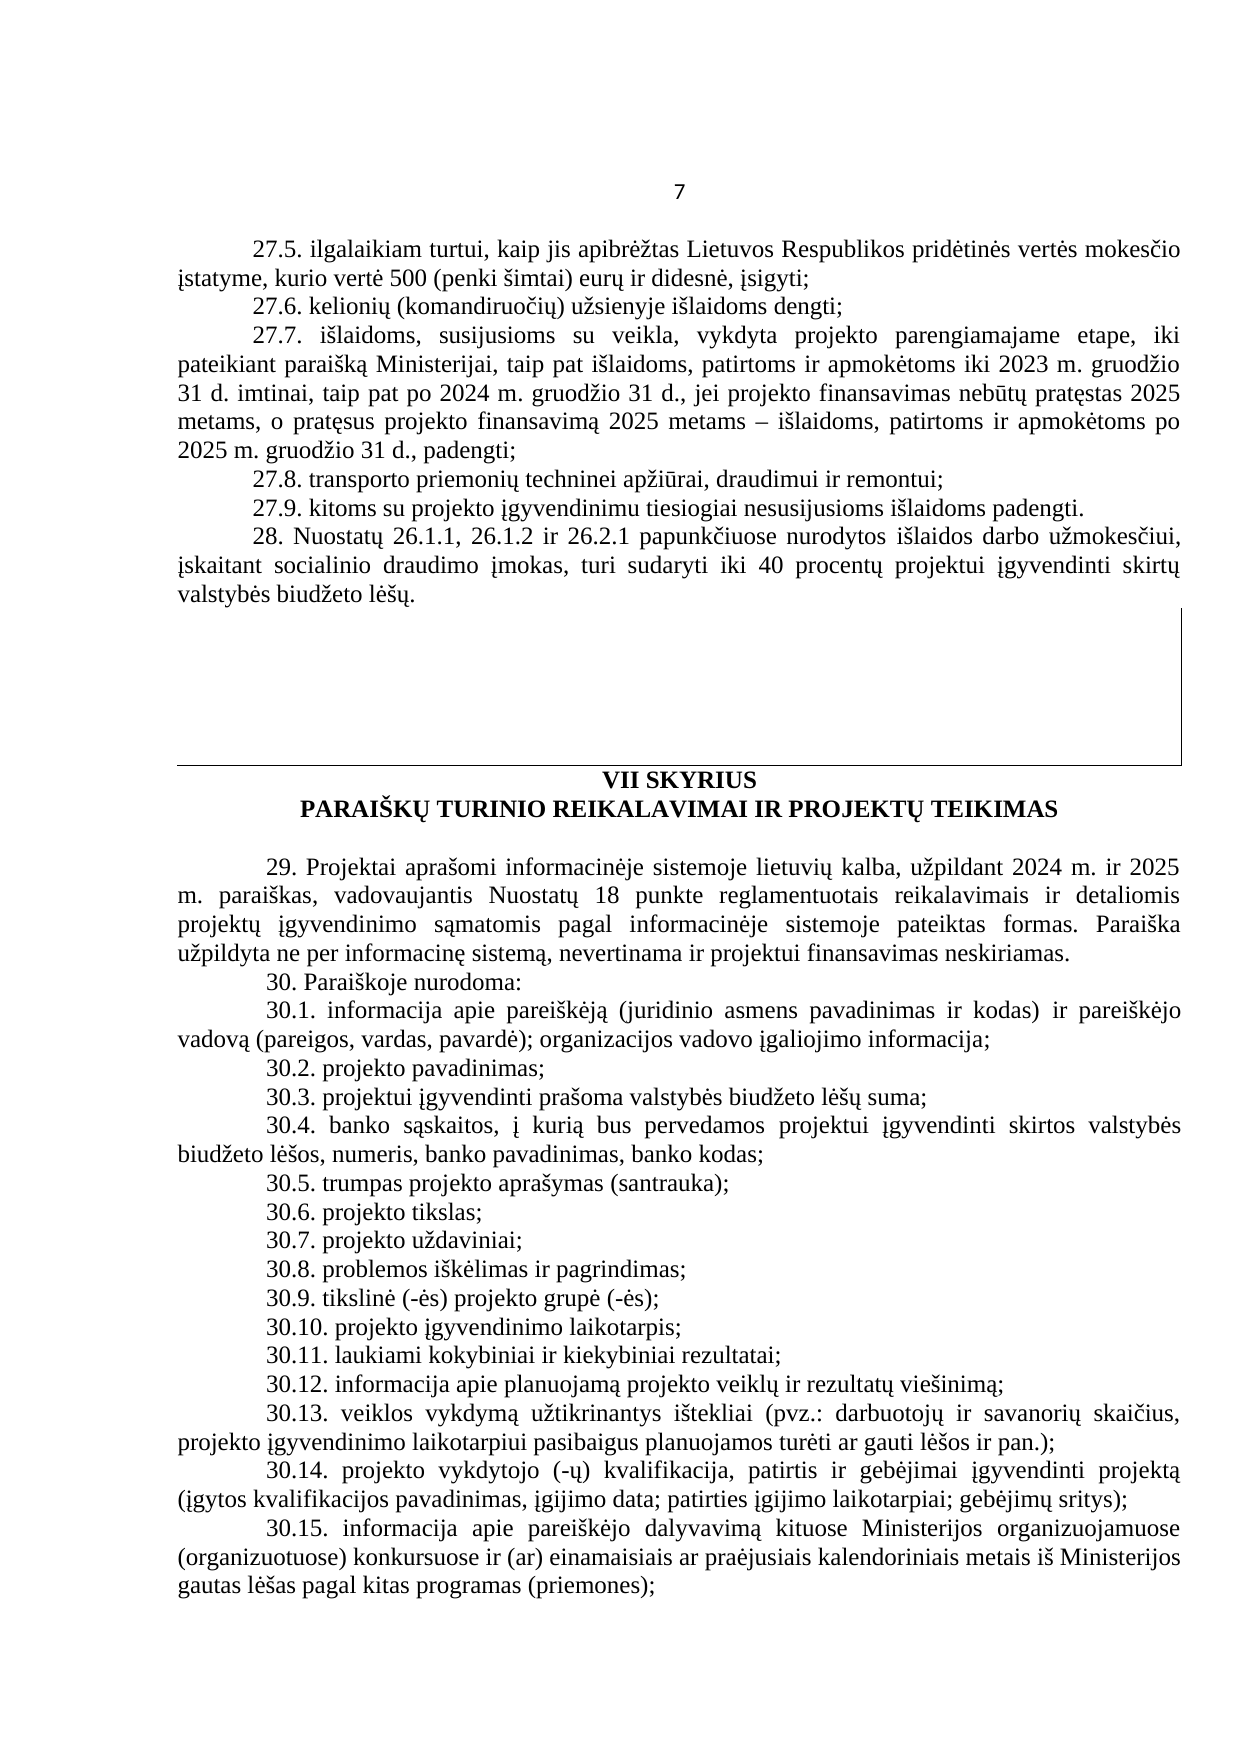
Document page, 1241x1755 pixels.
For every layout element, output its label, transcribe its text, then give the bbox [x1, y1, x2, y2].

text 27.7. išlaidoms, susijusioms su veikla, vykdyta projekto parengiamajame etape, iki pateikiant paraišką Ministerijai, taip pat išlaidoms, patirtoms ir apmokėtoms iki 2023 m. gruodžio 31 d. imtinai, taip pat po 2024 m. gruodžio 31 d., jei projekto finansavimas nebūtų pratęstas 2025 metams, o pratęsus projekto finansavimą 2025 metams – išlaidoms, patirtoms ir apmokėtoms po 2025 m. gruodžio 31 d., padengti; [177, 320, 1181, 464]
text 28. Nuostatų 26.1.1, 26.1.2 ir 26.2.1 papunkčiuose nurodytos išlaidos darbo užmokesčiui, įskaitant socialinio draudimo įmokas, turi sudaryti iki 40 procentų projektui įgyvendinti skirtų valstybės biudžeto lėšų. [177, 521, 1181, 608]
text 30.14. projekto vykdytojo (-ų) kvalifikacija, patirtis ir gebėjimai įgyvendinti projektą (įgytos kvalifikacijos pavadinimas, įgijimo data; patirties įgijimo laikotarpiai; gebėjimų sritys); [177, 1456, 1181, 1513]
text 30.11. laukiami kokybiniai ir kiekybiniai rezultatai; [177, 1341, 1181, 1369]
text 30.10. projekto įgyvendinimo laikotarpis; [177, 1312, 1181, 1341]
text 27.9. kitoms su projekto įgyvendinimu tiesiogiai nesusijusioms išlaidoms padengti. [177, 493, 1181, 521]
text 30.2. projekto pavadinimas; [177, 1053, 1181, 1082]
text PARAIŠKŲ TURINIO REIKALAVIMAI IR PROJEKTŲ TEIKIMAS [177, 794, 1181, 823]
text 30.4. banko sąskaitos, į kurią bus pervedamos projektui įgyvendinti skirtos valstybės biudžeto lėšos, numeris, banko pavadinimas, banko kodas; [177, 1111, 1181, 1168]
text 30.9. tikslinė (-ės) projekto grupė (-ės); [177, 1283, 1181, 1312]
text 30.1. informacija apie pareiškėją (juridinio asmens pavadinimas ir kodas) ir pareiškėjo vadovą (pareigos, vardas, pavardė); organizacijos vadovo įgaliojimo informacija; [177, 996, 1181, 1053]
text 30.12. informacija apie planuojamą projekto veiklų ir rezultatų viešinimą; [177, 1369, 1181, 1398]
text 30.15. informacija apie pareiškėjo dalyvavimą kituose Ministerijos organizuojamuose (organizuotuose) konkursuose ir (ar) einamaisiais ar praėjusiais kalendoriniais metais iš Ministerijos gautas lėšas pagal kitas programas (priemones); [177, 1513, 1181, 1599]
text 27.8. transporto priemonių techninei apžiūrai, draudimui ir remontui; [177, 464, 1181, 493]
text 27.5. ilgalaikiam turtui, kaip jis apibrėžtas Lietuvos Respublikos pridėtinės vertės mokesčio įstatyme, kurio vertė 500 (penki šimtai) eurų ir didesnė, įsigyti; [177, 234, 1181, 291]
text 29. Projektai aprašomi informacinėje sistemoje lietuvių kalba, užpildant 2024 m. ir 2025 m. paraiškas, vadovaujantis Nuostatų 18 punkte reglamentuotais reikalavimais ir detaliomis projektų įgyvendinimo sąmatomis pagal informacinėje sistemoje pateiktas formas. Paraiška užpildyta ne per informacinę sistemą, nevertinama ir projektui finansavimas neskiriamas. [177, 852, 1181, 967]
text 30.7. projekto uždaviniai; [177, 1226, 1181, 1254]
text 30.13. veiklos vykdymą užtikrinantys ištekliai (pvz.: darbuotojų ir savanorių skaičius, projekto įgyvendinimo laikotarpiui pasibaigus planuojamos turėti ar gauti lėšos ir pan.); [177, 1398, 1181, 1456]
text VII SKYRIUS [177, 766, 1181, 794]
text 27.6. kelionių (komandiruočių) užsienyje išlaidoms dengti; [177, 291, 1181, 320]
text 30.3. projektui įgyvendinti prašoma valstybės biudžeto lėšų suma; [177, 1082, 1181, 1111]
text 30.5. trumpas projekto aprašymas (santrauka); [177, 1168, 1181, 1197]
text 30.8. problemos iškėlimas ir pagrindimas; [177, 1254, 1181, 1283]
text 30. Paraiškoje nurodoma: [177, 967, 1181, 996]
text 30.6. projekto tikslas; [177, 1197, 1181, 1226]
